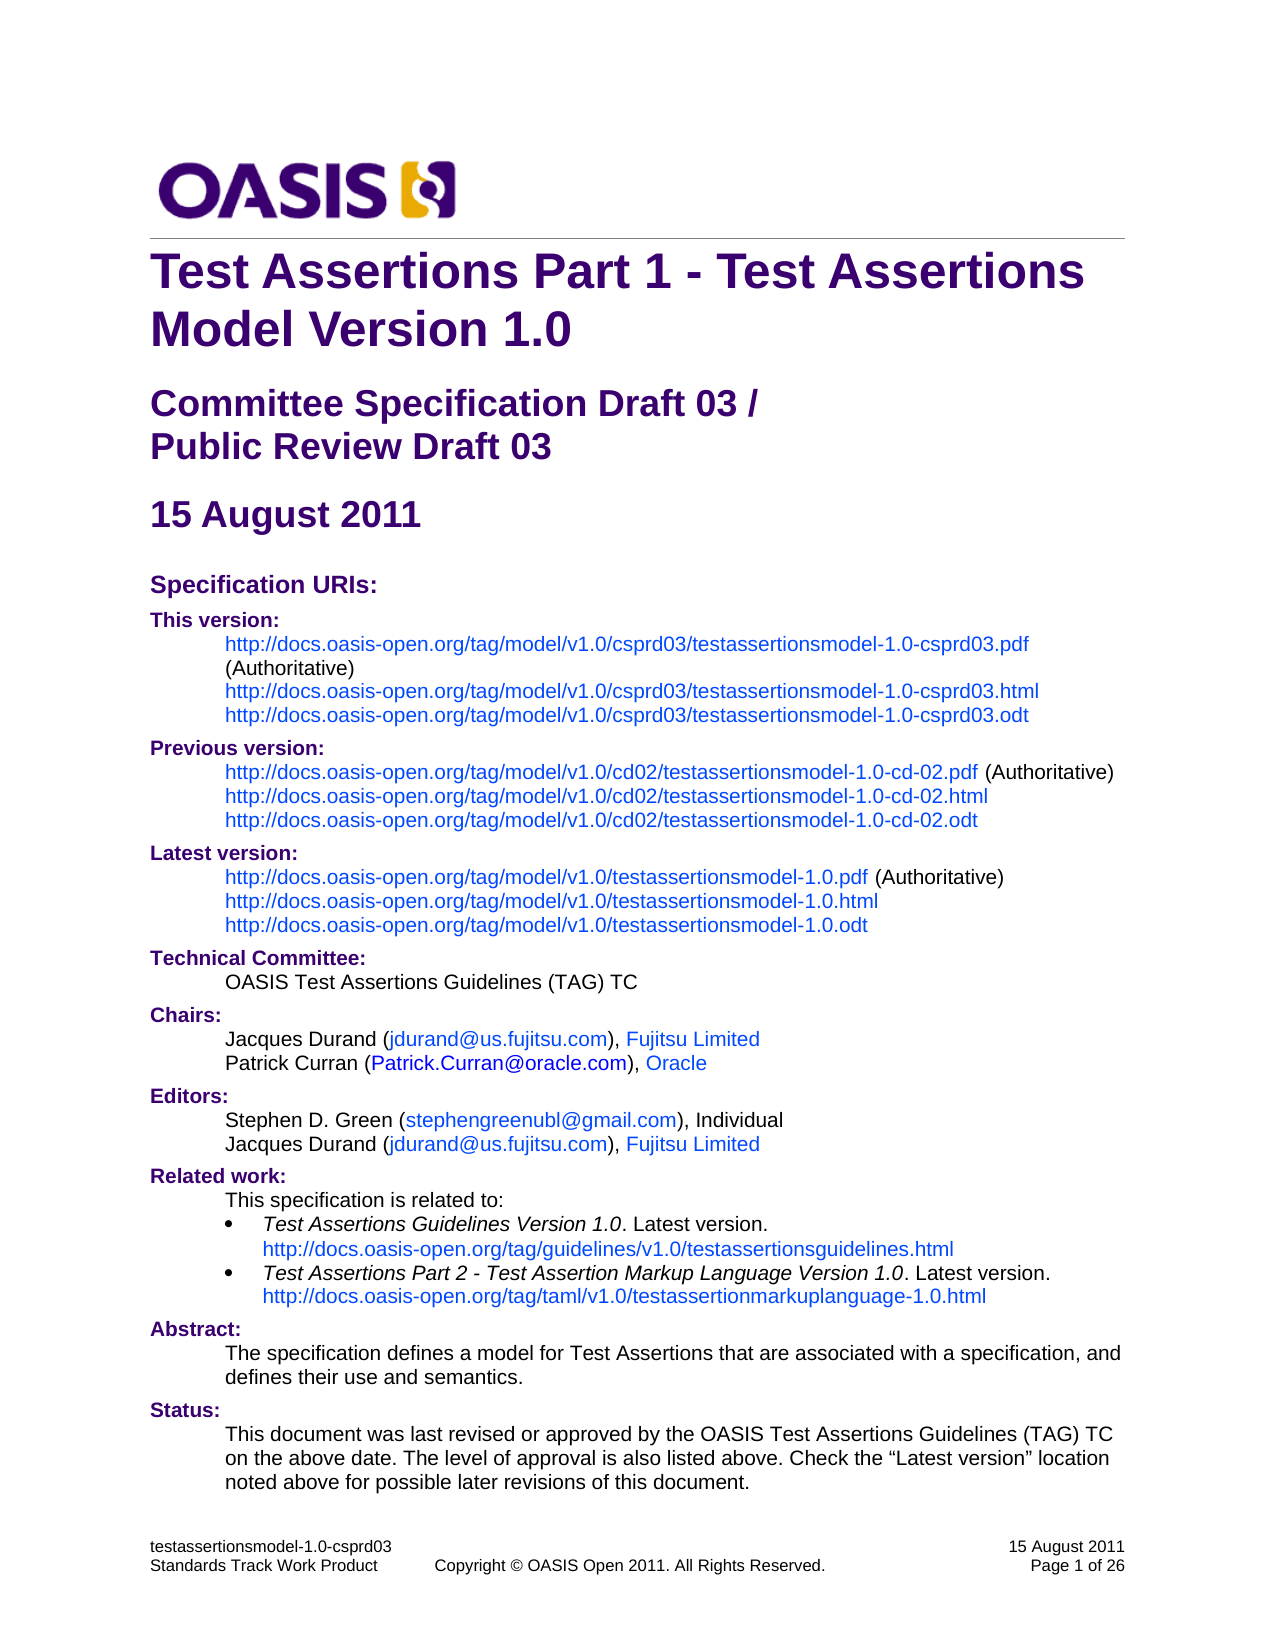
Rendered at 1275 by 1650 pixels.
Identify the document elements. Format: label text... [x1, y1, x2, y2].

title http://docs.oasis-open.org/tag/model/v1.0/testassertionsmodel-1.0.odt [225, 913, 1125, 937]
title Chairs: [150, 1003, 1125, 1027]
text Jacques Durand (jdurand@us.fujitsu.com), Fujitsu Limited [225, 1027, 1125, 1051]
title Status: [150, 1398, 1125, 1422]
picture [150, 145, 468, 230]
title http://docs.oasis-open.org/tag/model/v1.0/csprd03/testassertionsmodel-1.0-csprd03.odt [225, 703, 1125, 727]
title Previous version: [150, 736, 1125, 760]
title Latest version: [150, 841, 1125, 865]
title http://docs.oasis-open.org/tag/model/v1.0/testassertionsmodel-1.0.html [225, 889, 1125, 913]
text This document was last revised or approved by the OASIS Test Assertions Guidelines (TAG) TC on the above date. The level of approval is also listed above. Check the “Latest version” location noted above for possible later revisions of this document. [225, 1422, 1125, 1494]
title http://docs.oasis-open.org/tag/model/v1.0/csprd03/testassertionsmodel-1.0-csprd03.html [225, 679, 1125, 703]
text The specification defines a model for Test Assertions that are associated with a specification, and defines their use and semantics. [225, 1341, 1125, 1389]
text Stephen D. Green (stephengreenubl@gmail.com), Individual [225, 1107, 1125, 1131]
title http://docs.oasis-open.org/tag/model/v1.0/cd02/testassertionsmodel-1.0-cd-02.html [225, 784, 1125, 808]
subtitle 15 August 2011 [150, 489, 1125, 536]
title Related work: [150, 1164, 1125, 1188]
title Technical Committee: [150, 946, 1125, 970]
text Jacques Durand (jdurand@us.fujitsu.com), Fujitsu Limited [225, 1131, 1125, 1155]
title OASIS Test Assertions Guidelines (TAG) TC [225, 970, 1125, 994]
title Test Assertions Part 1 - Test Assertions Model Version 1.0 [150, 239, 1125, 356]
title http://docs.oasis-open.org/tag/model/v1.0/testassertionsmodel-1.0.pdf (Authoritative) [225, 865, 1125, 889]
title Abstract: [150, 1317, 1125, 1341]
subtitle Committee Specification Draft 03 / Public Review Draft 03 [150, 378, 1125, 468]
title http://docs.oasis-open.org/tag/model/v1.0/csprd03/testassertionsmodel-1.0-csprd03.pdf (Authoritative) [225, 631, 1125, 679]
title Specification URIs: [150, 570, 1125, 598]
title http://docs.oasis-open.org/tag/model/v1.0/cd02/testassertionsmodel-1.0-cd-02.pdf (Authoritative) [225, 760, 1125, 784]
list Test Assertions Part 2 - Test Assertion Markup Language Version 1.0. Latest version. http://docs.oasis-open.org/tag/taml/v1.0/testassertionmarkuplanguage-1.0.html [225, 1260, 1125, 1308]
title http://docs.oasis-open.org/tag/model/v1.0/cd02/testassertionsmodel-1.0-cd-02.odt [225, 808, 1125, 832]
text Patrick Curran (Patrick.Curran@oracle.com), Oracle [225, 1051, 1125, 1074]
title This version: [150, 607, 1125, 631]
title Editors: [150, 1083, 1125, 1107]
title This specification is related to: [225, 1188, 1125, 1212]
list Test Assertions Guidelines Version 1.0. Latest version. http://docs.oasis-open.org/tag/guidelines/v1.0/testassertionsguidelines.html [225, 1212, 1125, 1260]
